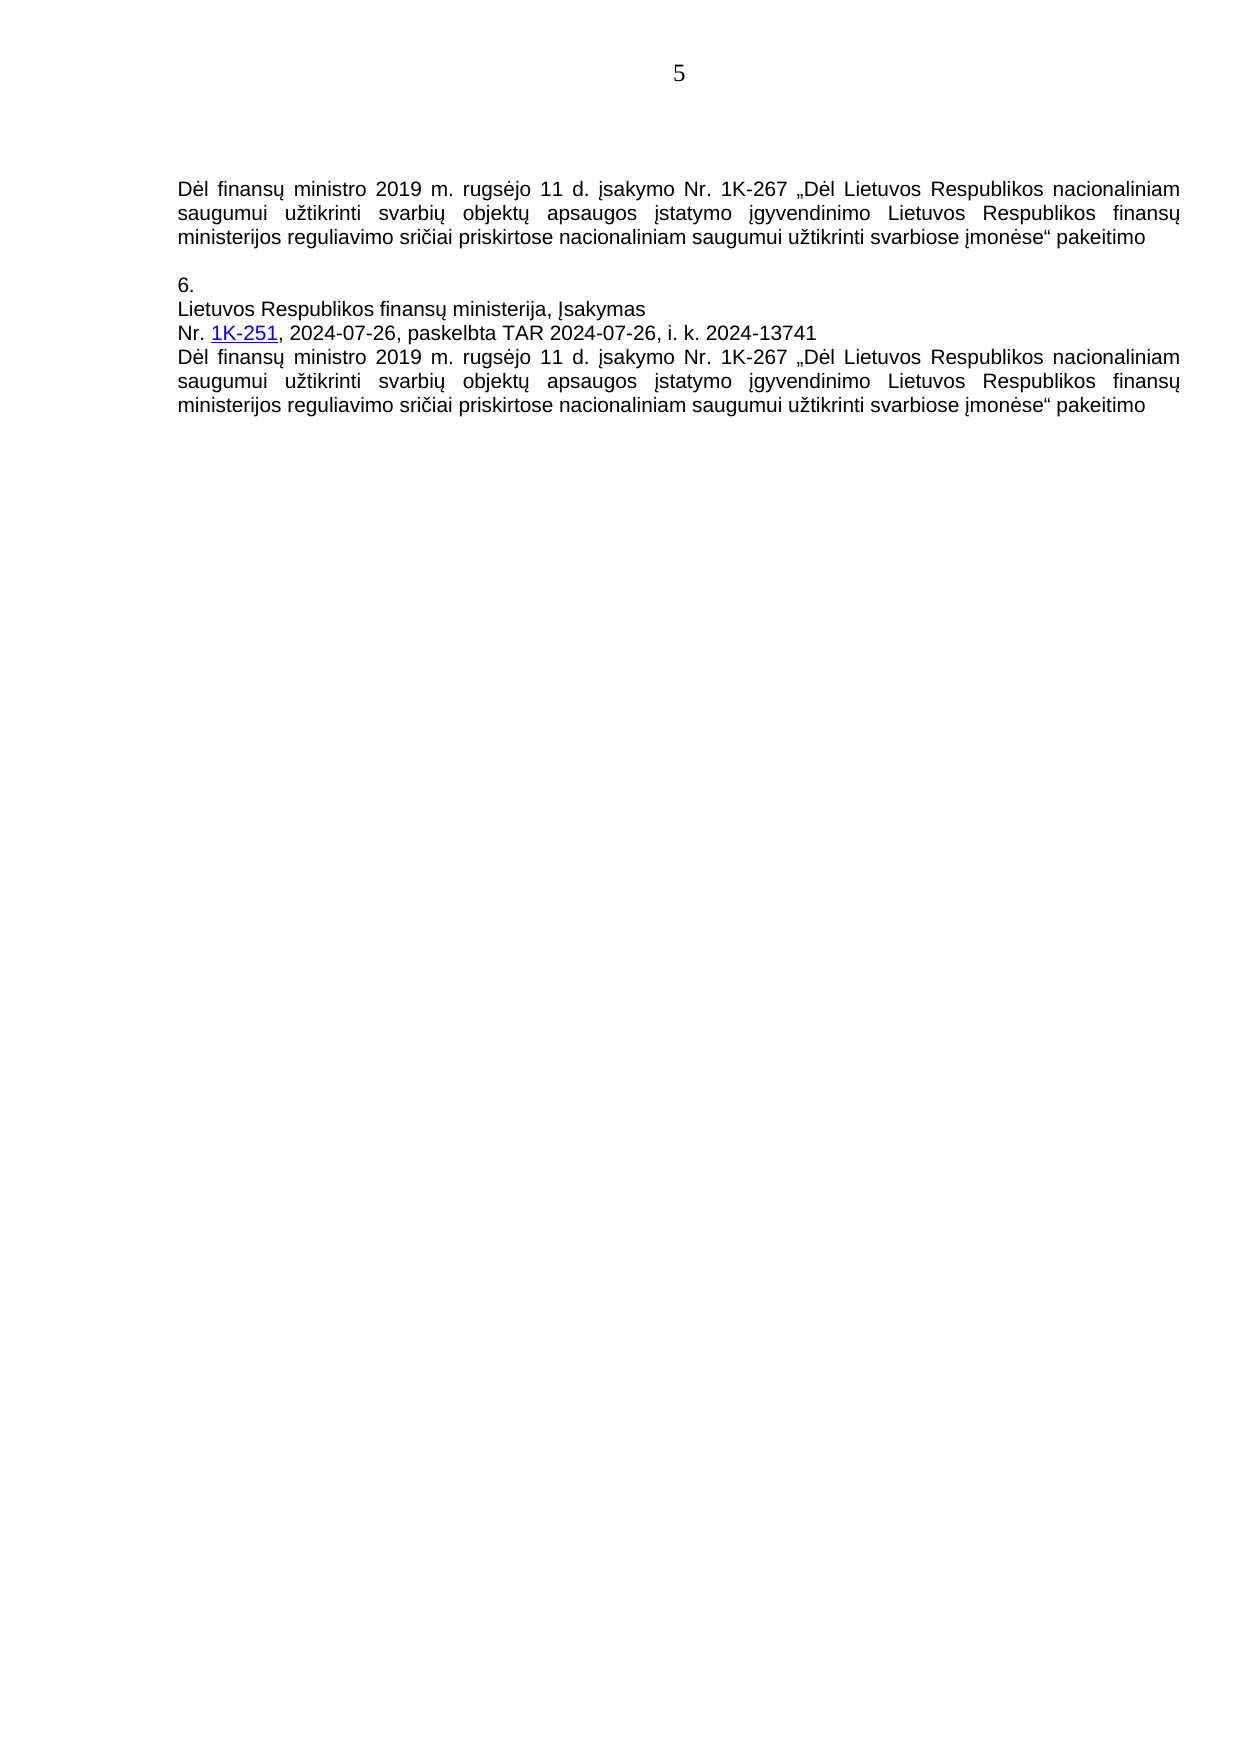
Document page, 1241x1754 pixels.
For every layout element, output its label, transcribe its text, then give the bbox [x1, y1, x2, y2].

text Lietuvos Respublikos finansų ministerija, Įsakymas [177, 297, 1181, 321]
text Nr. 1K-251, 2024-07-26, paskelbta TAR 2024-07-26, i. k. 2024-13741 [177, 321, 1181, 345]
text 6. [177, 273, 1181, 297]
text Dėl finansų ministro 2019 m. rugsėjo 11 d. įsakymo Nr. 1K-267 „Dėl Lietuvos Respublikos nacionaliniam saugumui užtikrinti svarbių objektų apsaugos įstatymo įgyvendinimo Lietuvos Respublikos finansų ministerijos reguliavimo sričiai priskirtose nacionaliniam saugumui užtikrinti svarbiose įmonėse“ pakeitimo [177, 177, 1181, 249]
text Dėl finansų ministro 2019 m. rugsėjo 11 d. įsakymo Nr. 1K-267 „Dėl Lietuvos Respublikos nacionaliniam saugumui užtikrinti svarbių objektų apsaugos įstatymo įgyvendinimo Lietuvos Respublikos finansų ministerijos reguliavimo sričiai priskirtose nacionaliniam saugumui užtikrinti svarbiose įmonėse“ pakeitimo [177, 345, 1181, 417]
